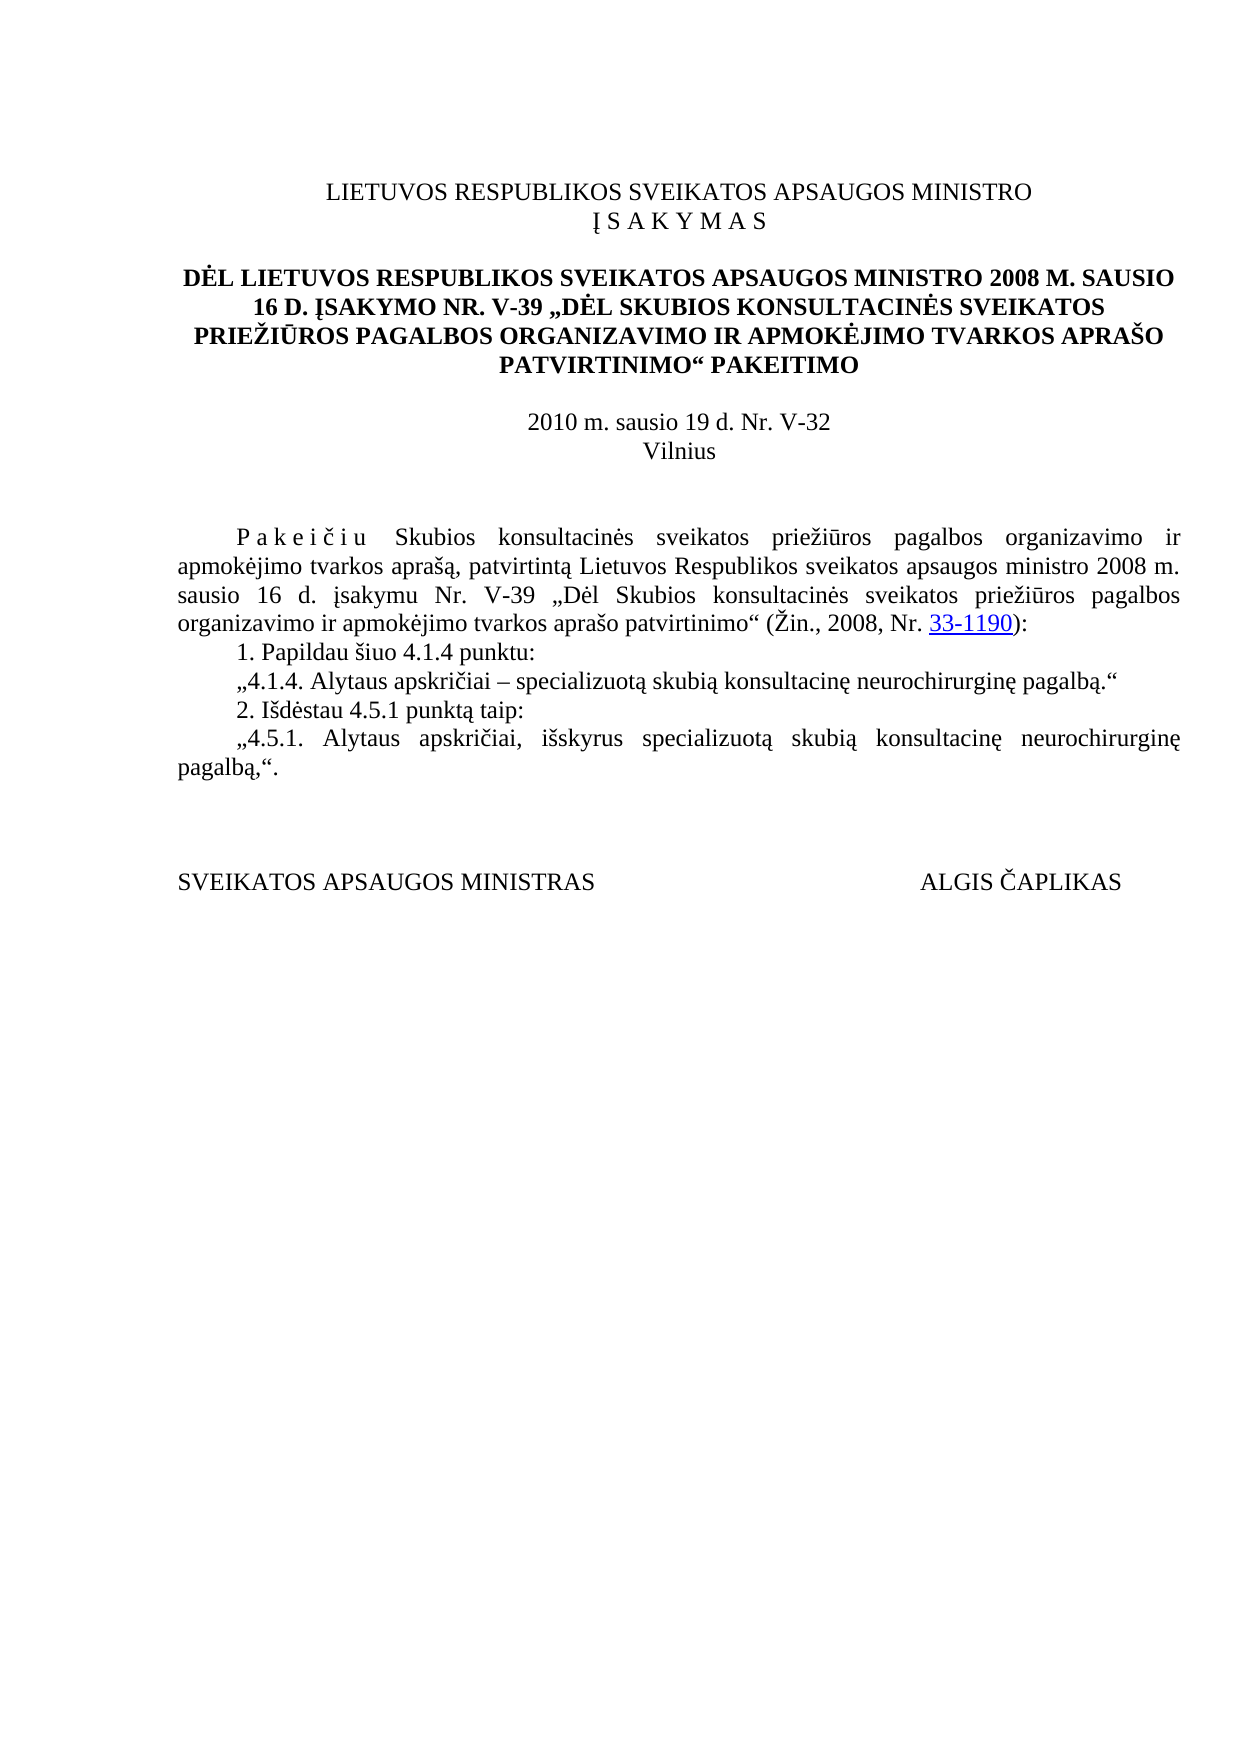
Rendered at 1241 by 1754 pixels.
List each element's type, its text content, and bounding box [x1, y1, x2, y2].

text ĮSAKYMAS [177, 206, 1181, 235]
text „4.5.1. Alytaus apskričiai, išskyrus specializuotą skubią konsultacinę neurochirurginę pagalbą,“. [177, 723, 1181, 781]
text „4.1.4. Alytaus apskričiai – specializuotą skubią konsultacinę neurochirurginę pagalbą.“ [177, 666, 1181, 695]
text 2010 m. sausio 19 d. Nr. V-32 [177, 407, 1181, 436]
text Pakeičiu Skubios konsultacinės sveikatos priežiūros pagalbos organizavimo ir apmokėjimo tvarkos aprašą, patvirtintą Lietuvos Respublikos sveikatos apsaugos ministro 2008 m. sausio 16 d. įsakymu Nr. V-39 „Dėl Skubios konsultacinės sveikatos priežiūros pagalbos organizavimo ir apmokėjimo tvarkos aprašo patvirtinimo“ (Žin., 2008, Nr. 33-1190): [177, 522, 1181, 637]
text Vilnius [177, 436, 1181, 465]
text 2. Išdėstau 4.5.1 punktą taip: [177, 695, 1181, 723]
text DĖL LIETUVOS RESPUBLIKOS SVEIKATOS APSAUGOS MINISTRO 2008 M. SAUSIO 16 D. ĮSAKYMO Nr. V-39 „DĖL SKUBIOS KONSULTACINĖS SVEIKATOS PRIEŽIŪROS PAGALBOS ORGANIZAVIMO IR APMOKĖJIMO TVARKOS APRAŠO PATVIRTINIMO“ PAKEITIMO [177, 263, 1181, 378]
text LIETUVOS RESPUBLIKOS SVEIKATOS APSAUGOS MINISTRO [177, 177, 1181, 206]
text 1. Papildau šiuo 4.1.4 punktu: [177, 637, 1181, 666]
text SVEIKATOS APSAUGOS MINISTRAS ALGIS ČAPLIKAS [177, 867, 1181, 896]
